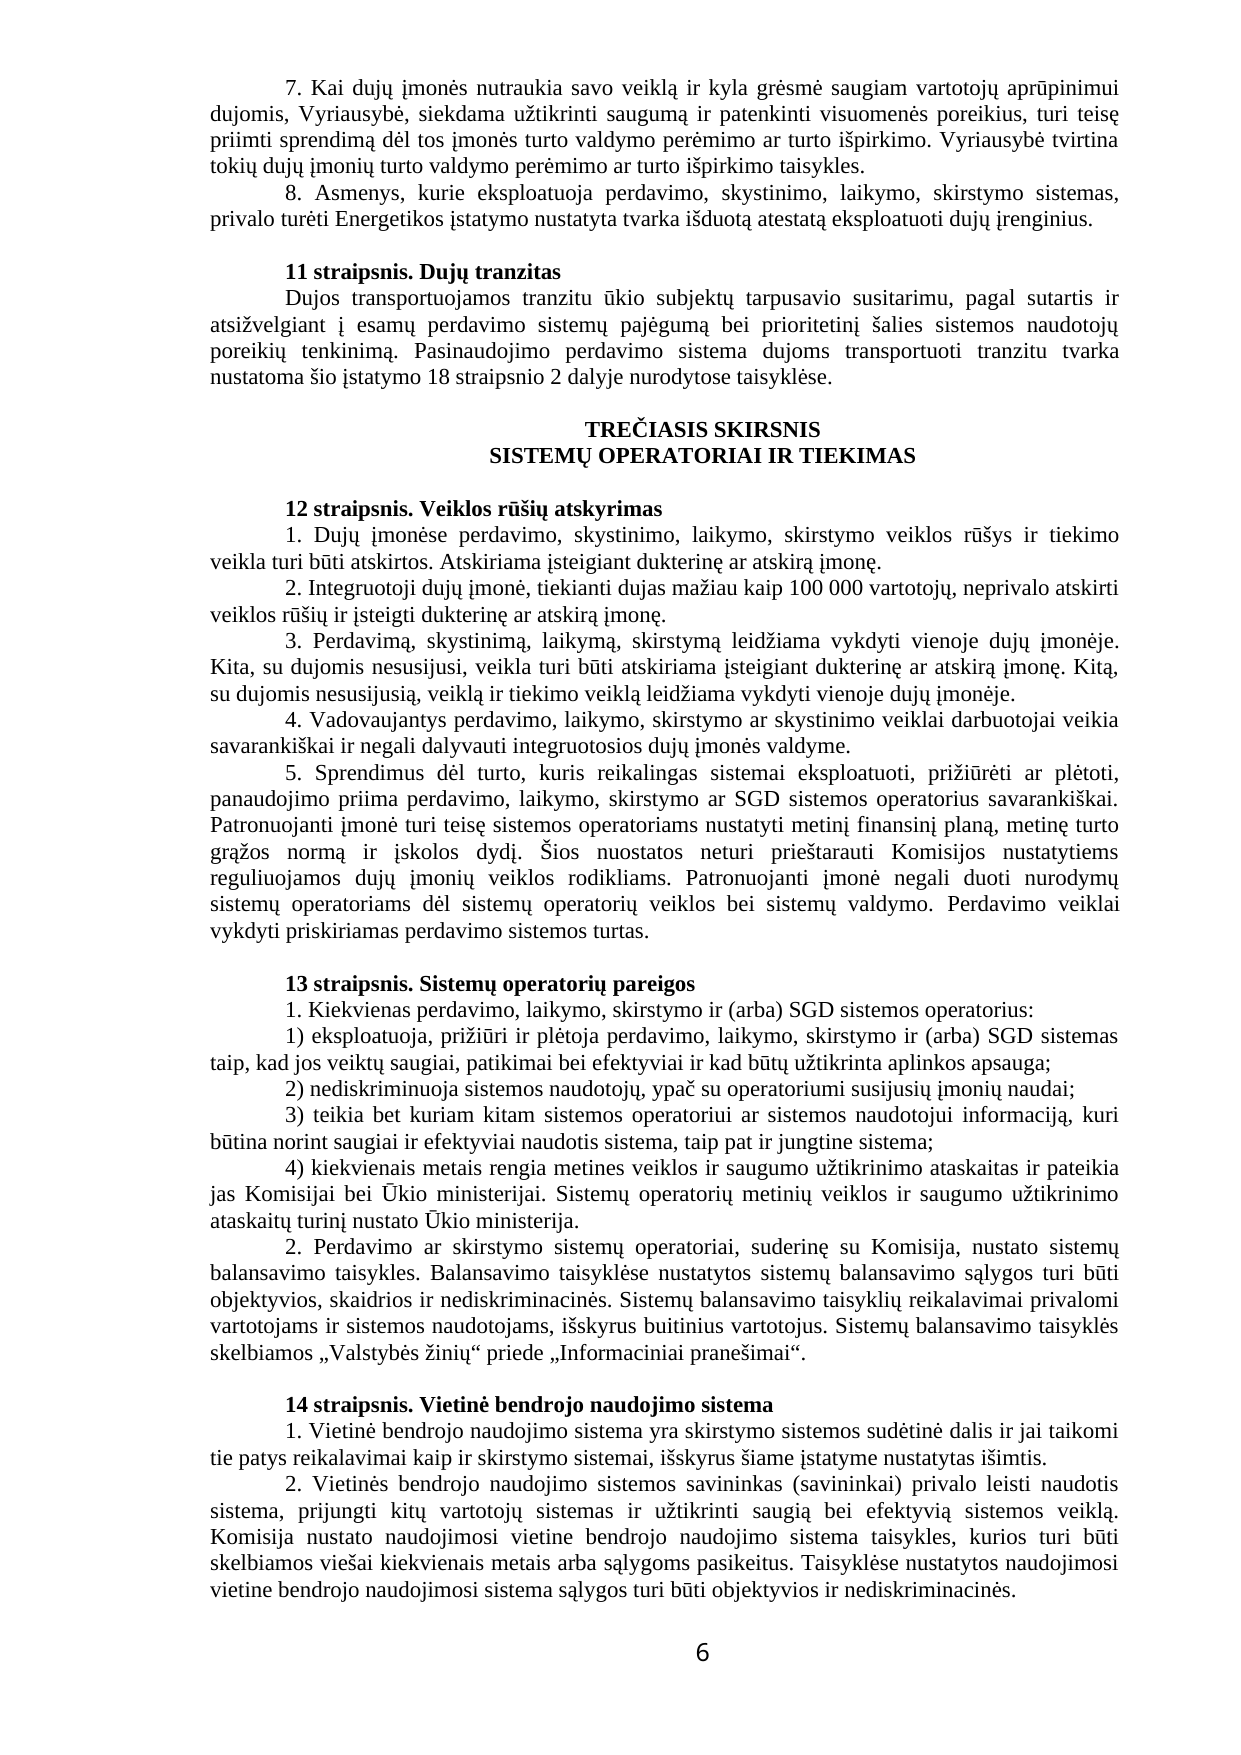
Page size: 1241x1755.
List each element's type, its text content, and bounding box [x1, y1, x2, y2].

text 4) kiekvienais metais rengia metines veiklos ir saugumo užtikrinimo ataskaitas ir pateikia jas Komisijai bei Ūkio ministerijai. Sistemų operatorių metinių veiklos ir saugumo užtikrinimo ataskaitų turinį nustato Ūkio ministerija. [210, 1154, 1120, 1233]
text 1. Vietinė bendrojo naudojimo sistema yra skirstymo sistemos sudėtinė dalis ir jai taikomi tie patys reikalavimai kaip ir skirstymo sistemai, išskyrus šiame įstatyme nustatytas išimtis. [210, 1418, 1120, 1470]
text 2. Vietinės bendrojo naudojimo sistemos savininkas (savininkai) privalo leisti naudotis sistema, prijungti kitų vartotojų sistemas ir užtikrinti saugią bei efektyvią sistemos veiklą. Komisija nustato naudojimosi vietine bendrojo naudojimo sistema taisykles, kurios turi būti skelbiamos viešai kiekvienais metais arba sąlygoms pasikeitus. Taisyklėse nustatytos naudojimosi vietine bendrojo naudojimosi sistema sąlygos turi būti objektyvios ir nediskriminacinės. [210, 1470, 1120, 1602]
text 11 straipsnis. Dujų tranzitas [210, 258, 1120, 284]
text 2) nediskriminuoja sistemos naudotojų, ypač su operatoriumi susijusių įmonių naudai; [210, 1075, 1120, 1101]
text 5. Sprendimus dėl turto, kuris reikalingas sistemai eksploatuoti, prižiūrėti ar plėtoti, panaudojimo priima perdavimo, laikymo, skirstymo ar SGD sistemos operatorius savarankiškai. Patronuojanti įmonė turi teisę sistemos operatoriams nustatyti metinį finansinį planą, metinę turto grąžos normą ir įskolos dydį. Šios nuostatos neturi prieštarauti Komisijos nustatytiems reguliuojamos dujų įmonių veiklos rodikliams. Patronuojanti įmonė negali duoti nurodymų sistemų operatoriams dėl sistemų operatorių veiklos bei sistemų valdymo. Perdavimo veiklai vykdyti priskiriamas perdavimo sistemos turtas. [210, 759, 1120, 943]
text 1. Kiekvienas perdavimo, laikymo, skirstymo ir (arba) SGD sistemos operatorius: [210, 996, 1120, 1022]
text 2. Integruotoji dujų įmonė, tiekianti dujas mažiau kaip 100 000 vartotojų, neprivalo atskirti veiklos rūšių ir įsteigti dukterinę ar atskirą įmonę. [210, 574, 1120, 627]
subtitle TREČIASIS SKIRSNIS [210, 416, 1120, 442]
subtitle SISTEMŲ OPERATORIAI IR TIEKIMAS [210, 442, 1120, 469]
text 1) eksploatuoja, prižiūri ir plėtoja perdavimo, laikymo, skirstymo ir (arba) SGD sistemas taip, kad jos veiktų saugiai, patikimai bei efektyviai ir kad būtų užtikrinta aplinkos apsauga; [210, 1022, 1120, 1075]
text Dujos transportuojamos tranzitu ūkio subjektų tarpusavio susitarimu, pagal sutartis ir atsižvelgiant į esamų perdavimo sistemų pajėgumą bei prioritetinį šalies sistemos naudotojų poreikių tenkinimą. Pasinaudojimo perdavimo sistema dujoms transportuoti tranzitu tvarka nustatoma šio įstatymo 18 straipsnio 2 dalyje nurodytose taisyklėse. [210, 284, 1120, 390]
text 2. Perdavimo ar skirstymo sistemų operatoriai, suderinę su Komisija, nustato sistemų balansavimo taisykles. Balansavimo taisyklėse nustatytos sistemų balansavimo sąlygos turi būti objektyvios, skaidrios ir nediskriminacinės. Sistemų balansavimo taisyklių reikalavimai privalomi vartotojams ir sistemos naudotojams, išskyrus buitinius vartotojus. Sistemų balansavimo taisyklės skelbiamos „Valstybės žinių“ priede „Informaciniai pranešimai“. [210, 1233, 1120, 1365]
text 14 straipsnis. Vietinė bendrojo naudojimo sistema [210, 1391, 1120, 1418]
text 3. Perdavimą, skystinimą, laikymą, skirstymą leidžiama vykdyti vienoje dujų įmonėje. Kita, su dujomis nesusijusi, veikla turi būti atskiriama įsteigiant dukterinę ar atskirą įmonę. Kitą, su dujomis nesusijusią, veiklą ir tiekimo veiklą leidžiama vykdyti vienoje dujų įmonėje. [210, 627, 1120, 706]
text 7. Kai dujų įmonės nutraukia savo veiklą ir kyla grėsmė saugiam vartotojų aprūpinimui dujomis, Vyriausybė, siekdama užtikrinti saugumą ir patenkinti visuomenės poreikius, turi teisę priimti sprendimą dėl tos įmonės turto valdymo perėmimo ar turto išpirkimo. Vyriausybė tvirtina tokių dujų įmonių turto valdymo perėmimo ar turto išpirkimo taisykles. [210, 73, 1120, 179]
text 13 straipsnis. Sistemų operatorių pareigos [210, 969, 1120, 996]
text 3) teikia bet kuriam kitam sistemos operatoriui ar sistemos naudotojui informaciją, kuri būtina norint saugiai ir efektyviai naudotis sistema, taip pat ir jungtine sistema; [210, 1101, 1120, 1154]
text 4. Vadovaujantys perdavimo, laikymo, skirstymo ar skystinimo veiklai darbuotojai veikia savarankiškai ir negali dalyvauti integruotosios dujų įmonės valdyme. [210, 706, 1120, 759]
text 1. Dujų įmonėse perdavimo, skystinimo, laikymo, skirstymo veiklos rūšys ir tiekimo veikla turi būti atskirtos. Atskiriama įsteigiant dukterinę ar atskirą įmonę. [210, 522, 1120, 574]
text 12 straipsnis. Veiklos rūšių atskyrimas [210, 495, 1120, 522]
text 8. Asmenys, kurie eksploatuoja perdavimo, skystinimo, laikymo, skirstymo sistemas, privalo turėti Energetikos įstatymo nustatyta tvarka išduotą atestatą eksploatuoti dujų įrenginius. [210, 179, 1120, 232]
